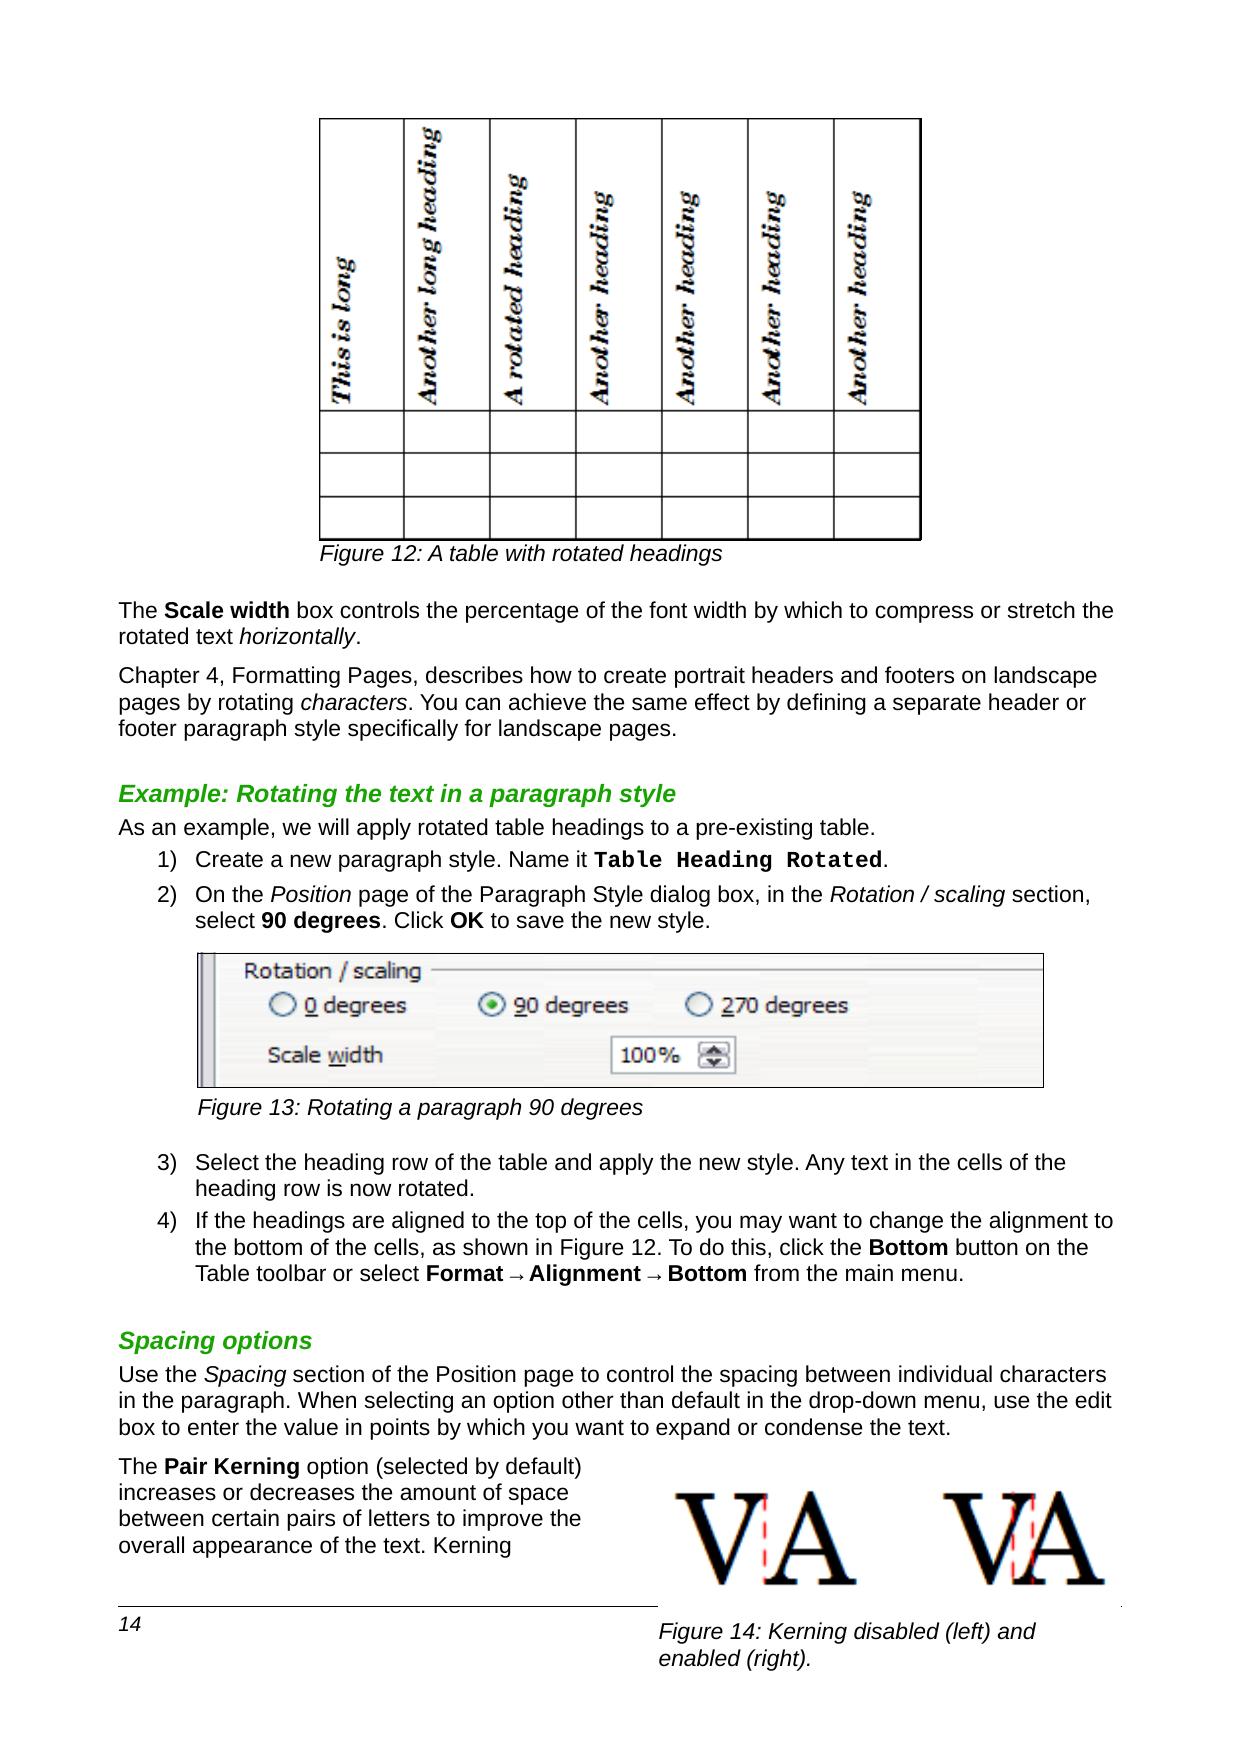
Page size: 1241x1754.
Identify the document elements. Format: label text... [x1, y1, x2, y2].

text Figure 14: Kerning disabled (left) and enabled (right). [658, 1619, 1121, 1671]
subtitle Spacing options [118, 1326, 1122, 1355]
picture [320, 119, 921, 540]
picture [658, 1458, 1121, 1619]
text The Scale width box controls the percentage of the font width by which to compress or stretch the rotated text horizontally. [118, 597, 1122, 649]
text The Pair Kerning option (selected by default) increases or decreases the amount of space between certain pairs of letters to improve the overall appearance of the text. Kerning [118, 1453, 1122, 1558]
text Figure 12: A table with rotated headings [319, 541, 921, 566]
text Use the Spacing section of the Position page to control the spacing between individual characters in the paragraph. When selecting an option other than default in the drop-down menu, use the edit box to enter the value in points by which you want to expand or condense the text. [118, 1361, 1122, 1440]
list If the headings are aligned to the top of the cells, you may want to change the alignment to the bottom of the cells, as shown in Figure 12. To do this, click the Bottom button on the Table toolbar or select Format → Alignment → Bottom from the main menu. [177, 1207, 1122, 1288]
text Figure 13: Rotating a paragraph 90 degrees [197, 1094, 1043, 1120]
text Chapter 4, Formatting Pages, describes how to create portrait headers and footers on landscape pages by rotating characters. You can achieve the same effect by defining a separate header or footer paragraph style specifically for landscape pages. [118, 662, 1122, 741]
list As an example, we will apply rotated table headings to a pre-existing table. [118, 814, 1122, 840]
subtitle Example: Rotating the text in a paragraph style [118, 779, 1122, 807]
list Create a new paragraph style. Name it Table Heading Rotated. [177, 846, 1122, 875]
picture [198, 954, 1043, 1087]
list Select the heading row of the table and apply the new style. Any text in the cells of the heading row is now rotated. [177, 1148, 1122, 1201]
list On the Position page of the Paragraph Style dialog box, in the Rotation / scaling section, select 90 degrees. Click OK to save the new style. [177, 881, 1122, 934]
